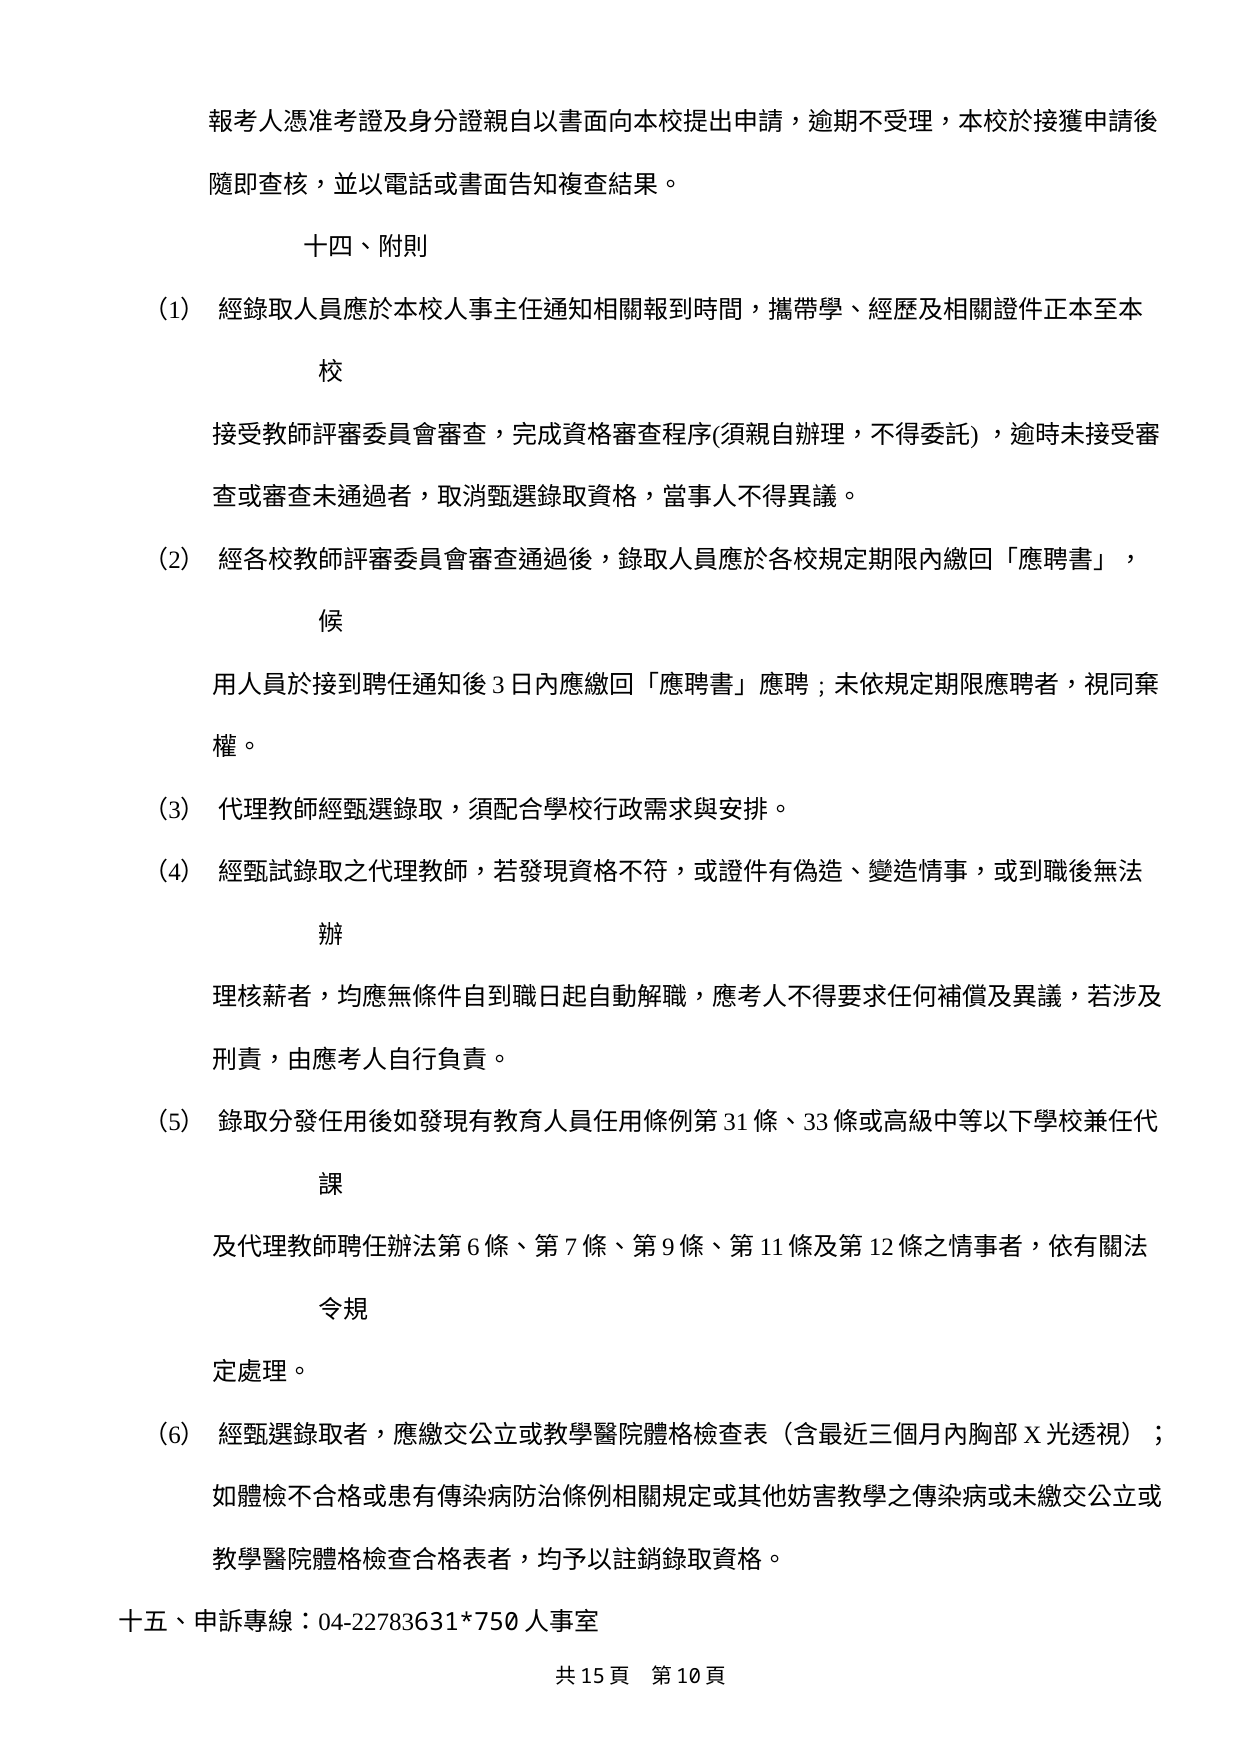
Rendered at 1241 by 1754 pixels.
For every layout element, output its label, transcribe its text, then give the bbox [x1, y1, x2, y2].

text 報考人憑准考證及身分證親自以書面向本校提出申請，逾期不受理，本校於接獲申請後 [118, 78, 1162, 141]
text （4） 經甄試錄取之代理教師，若發現資格不符，或證件有偽造、變造情事，或到職後無法辦 [118, 828, 1162, 953]
text 及代理教師聘任辦法第6條、第7條、第9條、第11條及第12條之情事者，依有關法令規 [118, 1203, 1162, 1328]
text （1） 經錄取人員應於本校人事主任通知相關報到時間，攜帶學、經歷及相關證件正本至本校 [118, 266, 1162, 391]
text 如體檢不合格或患有傳染病防治條例相關規定或其他妨害教學之傳染病或未繳交公立或 [118, 1453, 1162, 1516]
text 定處理。 [118, 1328, 1162, 1391]
text 刑責，由應考人自行負責。 [118, 1016, 1162, 1078]
text （3） 代理教師經甄選錄取，須配合學校行政需求與安排。 [118, 766, 1162, 828]
text 教學醫院體格檢查合格表者，均予以註銷錄取資格。 [118, 1516, 1162, 1578]
text 十五、申訴專線：04-22783631*750人事室 [118, 1578, 1162, 1641]
text （6） 經甄選錄取者，應繳交公立或教學醫院體格檢查表（含最近三個月內胸部X光透視）； [118, 1391, 1162, 1453]
text 查或審查未通過者，取消甄選錄取資格，當事人不得異議。 [118, 453, 1162, 516]
text 隨即查核，並以電話或書面告知複查結果。 [118, 141, 1162, 203]
text 理核薪者，均應無條件自到職日起自動解職，應考人不得要求任何補償及異議，若涉及 [118, 953, 1162, 1016]
text （5） 錄取分發任用後如發現有教育人員任用條例第31條、33條或高級中等以下學校兼任代課 [118, 1078, 1162, 1203]
text 權。 [118, 703, 1162, 766]
text 十四、附則 [303, 203, 1162, 266]
text 用人員於接到聘任通知後3日內應繳回「應聘書」應聘﹔未依規定期限應聘者，視同棄 [118, 641, 1162, 703]
text 接受教師評審委員會審查，完成資格審查程序(須親自辦理，不得委託) ，逾時未接受審 [118, 391, 1162, 453]
text （2） 經各校教師評審委員會審查通過後，錄取人員應於各校規定期限內繳回「應聘書」，候 [118, 516, 1162, 641]
